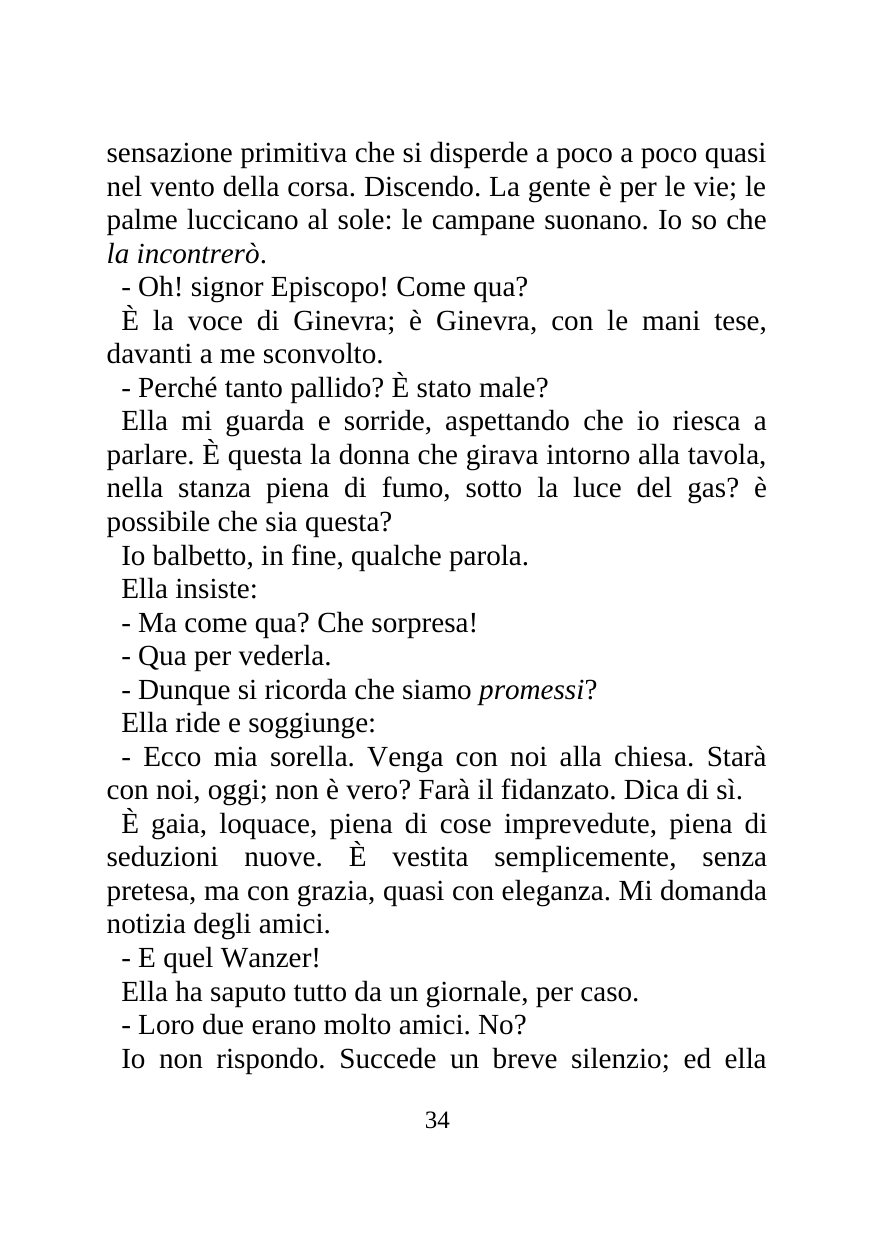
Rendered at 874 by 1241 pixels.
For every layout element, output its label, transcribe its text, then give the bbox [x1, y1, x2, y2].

text È gaia, loquace, piena di cose imprevedute, piena di seduzioni nuove. È vestita semplicemente, senza pretesa, ma con grazia, quasi con eleganza. Mi domanda notizia degli amici. [106, 806, 768, 940]
text - Ecco mia sorella. Venga con noi alla chiesa. Starà con noi, oggi; non è vero? Farà il fidanzato. Dica di sì. [106, 739, 768, 806]
text Ella insiste: [106, 571, 768, 605]
text - Ma come qua? Che sorpresa! [106, 605, 768, 638]
text Ella mi guarda e sorride, aspettando che io riesca a parlare. È questa la donna che girava intorno alla tavola, nella stanza piena di fumo, sotto la luce del gas? è possibile che sia questa? [106, 403, 768, 538]
text - E quel Wanzer! [106, 940, 768, 974]
text Io non rispondo. Succede un breve silenzio; ed ella [106, 1041, 768, 1074]
text - Oh! signor Episcopo! Come qua? [106, 269, 768, 303]
text - Dunque si ricorda che siamo promessi? [106, 672, 768, 705]
text - Qua per vederla. [106, 638, 768, 672]
text sensazione primitiva che si disperde a poco a poco quasi nel vento della corsa. Discendo. La gente è per le vie; le palme luccicano al sole: le campane suonano. Io so che la incontrerò. [106, 135, 768, 269]
text Ella ha saputo tutto da un giornale, per caso. [106, 974, 768, 1007]
text È la voce di Ginevra; è Ginevra, con le mani tese, davanti a me sconvolto. [106, 303, 768, 370]
text - Loro due erano molto amici. No? [106, 1007, 768, 1041]
text Ella ride e soggiunge: [106, 705, 768, 739]
text - Perché tanto pallido? È stato male? [106, 370, 768, 403]
text Io balbetto, in fine, qualche parola. [106, 538, 768, 571]
